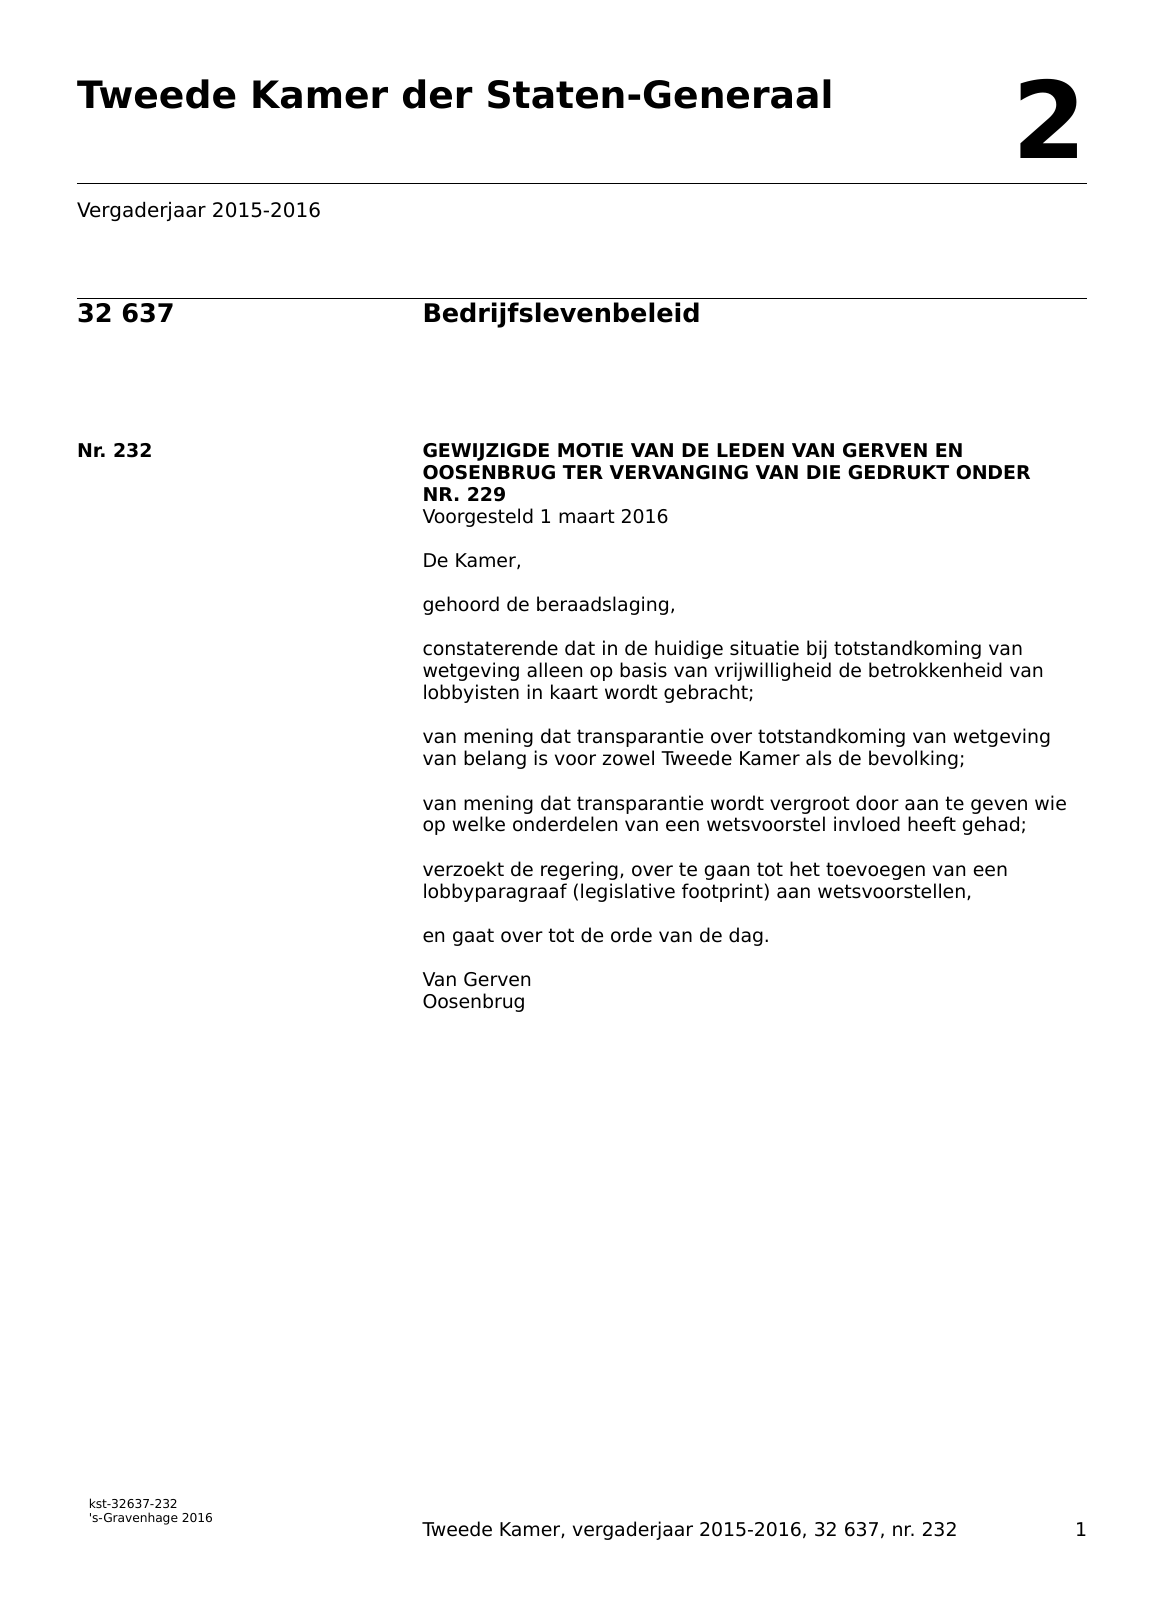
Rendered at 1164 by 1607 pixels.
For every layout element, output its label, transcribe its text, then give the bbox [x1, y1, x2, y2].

text verzoekt de regering, over te gaan tot het toevoegen van een lobbyparagraaf (legislative footprint) aan wetsvoorstellen, [422, 858, 1087, 902]
table_cell Vergaderjaar 2015-2016 [77, 184, 1087, 298]
text van mening dat transparantie over totstandkoming van wetgeving van belang is voor zowel Tweede Kamer als de bevolking; [422, 726, 1087, 770]
text van mening dat transparantie wordt vergroot door aan te geven wie op welke onderdelen van een wetsvoorstel invloed heeft gehad; [422, 792, 1087, 836]
table_header Tweede Kamer der Staten-Generaal [77, 59, 886, 183]
text kst-32637-232 [88, 1497, 323, 1511]
text Oosenbrug [422, 991, 1087, 1013]
text constaterende dat in de huidige situatie bij totstandkoming van wetgeving alleen op basis van vrijwilligheid de betrokkenheid van lobbyisten in kaart wordt gebracht; [422, 638, 1087, 704]
text Van Gerven [422, 969, 1087, 991]
table_header 2 [886, 59, 1087, 183]
text De Kamer, [422, 550, 1087, 572]
subtitle Nr. 232 GEWIJZIGDE MOTIE VAN DE LEDEN VAN GERVEN EN OOSENBRUG TER VERVANGING VAN DIE GEDRUKT ONDER NR. 229 [77, 440, 1087, 506]
text gehoord de beraadslaging, [422, 594, 1087, 616]
subtitle 32 637 Bedrijfslevenbeleid [77, 299, 1087, 329]
text Voorgesteld 1 maart 2016 [422, 506, 1087, 528]
text 's-Gravenhage 2016 [88, 1511, 323, 1525]
text en gaat over tot de orde van de dag. [422, 925, 1087, 947]
